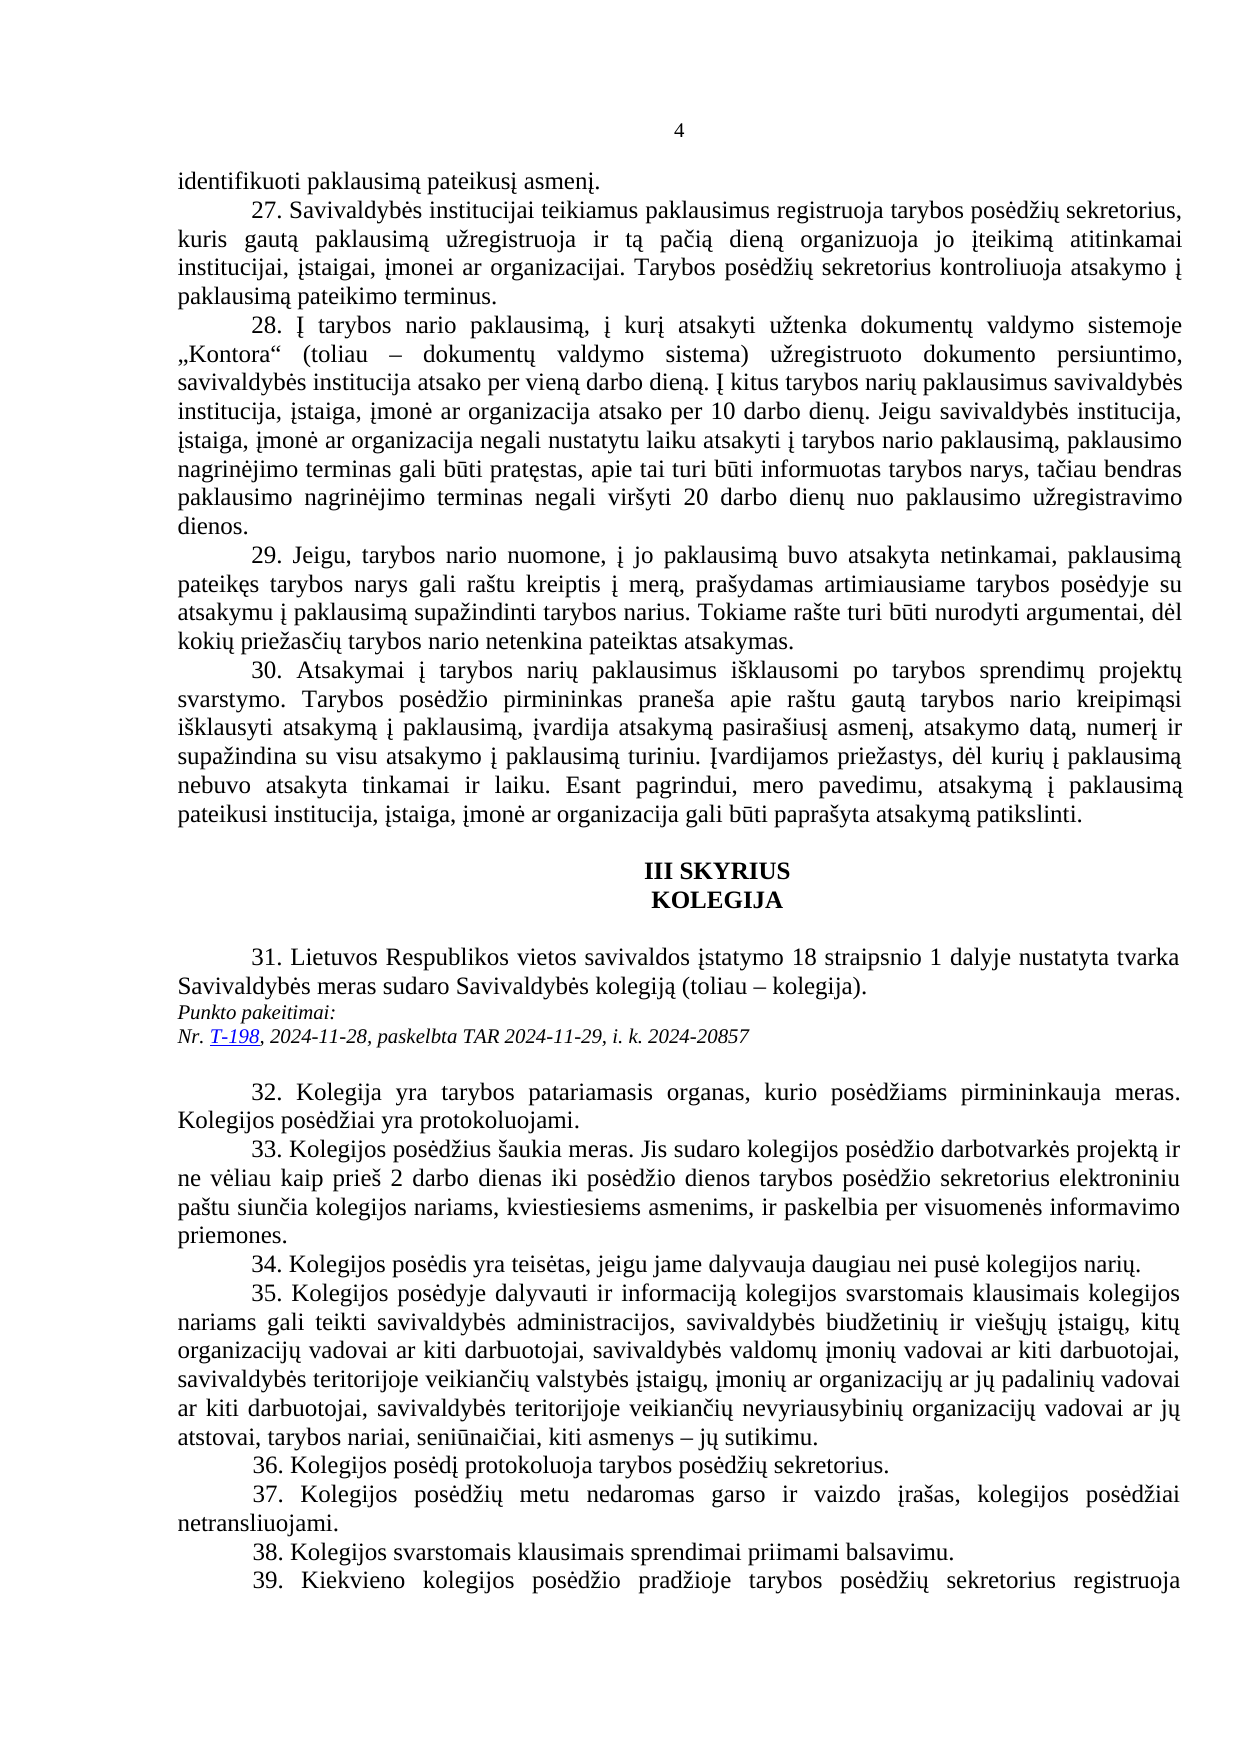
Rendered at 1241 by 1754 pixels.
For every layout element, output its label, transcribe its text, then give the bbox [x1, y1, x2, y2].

text 32. Kolegija yra tarybos patariamasis organas, kurio posėdžiams pirmininkauja meras. Kolegijos posėdžiai yra protokoluojami. [177, 1077, 1181, 1134]
text III SKYRIUS [177, 856, 1183, 885]
text 39. Kiekvieno kolegijos posėdžio pradžioje tarybos posėdžių sekretorius registruoja [177, 1566, 1181, 1594]
text identifikuoti paklausimą pateikusį asmenį. [177, 166, 1183, 195]
text 29. Jeigu, tarybos nario nuomone, į jo paklausimą buvo atsakyta netinkamai, paklausimą pateikęs tarybos narys gali raštu kreiptis į merą, prašydamas artimiausiame tarybos posėdyje su atsakymu į paklausimą supažindinti tarybos narius. Tokiame rašte turi būti nurodyti argumentai, dėl kokių priežasčių tarybos nario netenkina pateiktas atsakymas. [177, 540, 1183, 655]
text Punkto pakeitimai: [177, 1000, 1181, 1024]
text 27. Savivaldybės institucijai teikiamus paklausimus registruoja tarybos posėdžių sekretorius, kuris gautą paklausimą užregistruoja ir tą pačią dieną organizuoja jo įteikimą atitinkamai institucijai, įstaigai, įmonei ar organizacijai. Tarybos posėdžių sekretorius kontroliuoja atsakymo į paklausimą pateikimo terminus. [177, 195, 1183, 310]
text 35. Kolegijos posėdyje dalyvauti ir informaciją kolegijos svarstomais klausimais kolegijos nariams gali teikti savivaldybės administracijos, savivaldybės biudžetinių ir viešųjų įstaigų, kitų organizacijų vadovai ar kiti darbuotojai, savivaldybės valdomų įmonių vadovai ar kiti darbuotojai, savivaldybės teritorijoje veikiančių valstybės įstaigų, įmonių ar organizacijų ar jų padalinių vadovai ar kiti darbuotojai, savivaldybės teritorijoje veikiančių nevyriausybinių organizacijų vadovai ar jų atstovai, tarybos nariai, seniūnaičiai, kiti asmenys – jų sutikimu. [177, 1278, 1181, 1451]
text Nr. T-198, 2024-11-28, paskelbta TAR 2024-11-29, i. k. 2024-20857 [177, 1024, 1181, 1048]
text 33. Kolegijos posėdžius šaukia meras. Jis sudaro kolegijos posėdžio darbotvarkės projektą ir ne vėliau kaip prieš 2 darbo dienas iki posėdžio dienos tarybos posėdžio sekretorius elektroniniu paštu siunčia kolegijos nariams, kviestiesiems asmenims, ir paskelbia per visuomenės informavimo priemones. [177, 1134, 1181, 1249]
text 38. Kolegijos svarstomais klausimais sprendimai priimami balsavimu. [177, 1537, 1181, 1566]
text 37. Kolegijos posėdžių metu nedaromas garso ir vaizdo įrašas, kolegijos posėdžiai netransliuojami. [177, 1479, 1181, 1537]
text 36. Kolegijos posėdį protokoluoja tarybos posėdžių sekretorius. [177, 1451, 1181, 1479]
text 31. Lietuvos Respublikos vietos savivaldos įstatymo 18 straipsnio 1 dalyje nustatyta tvarka Savivaldybės meras sudaro Savivaldybės kolegiją (toliau – kolegija). [177, 942, 1181, 1000]
text 34. Kolegijos posėdis yra teisėtas, jeigu jame dalyvauja daugiau nei pusė kolegijos narių. [177, 1249, 1181, 1278]
text 30. Atsakymai į tarybos narių paklausimus išklausomi po tarybos sprendimų projektų svarstymo. Tarybos posėdžio pirmininkas praneša apie raštu gautą tarybos nario kreipimąsi išklausyti atsakymą į paklausimą, įvardija atsakymą pasirašiusį asmenį, atsakymo datą, numerį ir supažindina su visu atsakymo į paklausimą turiniu. Įvardijamos priežastys, dėl kurių į paklausimą nebuvo atsakyta tinkamai ir laiku. Esant pagrindui, mero pavedimu, atsakymą į paklausimą pateikusi institucija, įstaiga, įmonė ar organizacija gali būti paprašyta atsakymą patikslinti. [177, 655, 1183, 827]
text KOLEGIJA [177, 885, 1183, 914]
text 28. Į tarybos nario paklausimą, į kurį atsakyti užtenka dokumentų valdymo sistemoje „Kontora“ (toliau – dokumentų valdymo sistema) užregistruoto dokumento persiuntimo, savivaldybės institucija atsako per vieną darbo dieną. Į kitus tarybos narių paklausimus savivaldybės institucija, įstaiga, įmonė ar organizacija atsako per 10 darbo dienų. Jeigu savivaldybės institucija, įstaiga, įmonė ar organizacija negali nustatytu laiku atsakyti į tarybos nario paklausimą, paklausimo nagrinėjimo terminas gali būti pratęstas, apie tai turi būti informuotas tarybos narys, tačiau bendras paklausimo nagrinėjimo terminas negali viršyti 20 darbo dienų nuo paklausimo užregistravimo dienos. [177, 310, 1183, 540]
